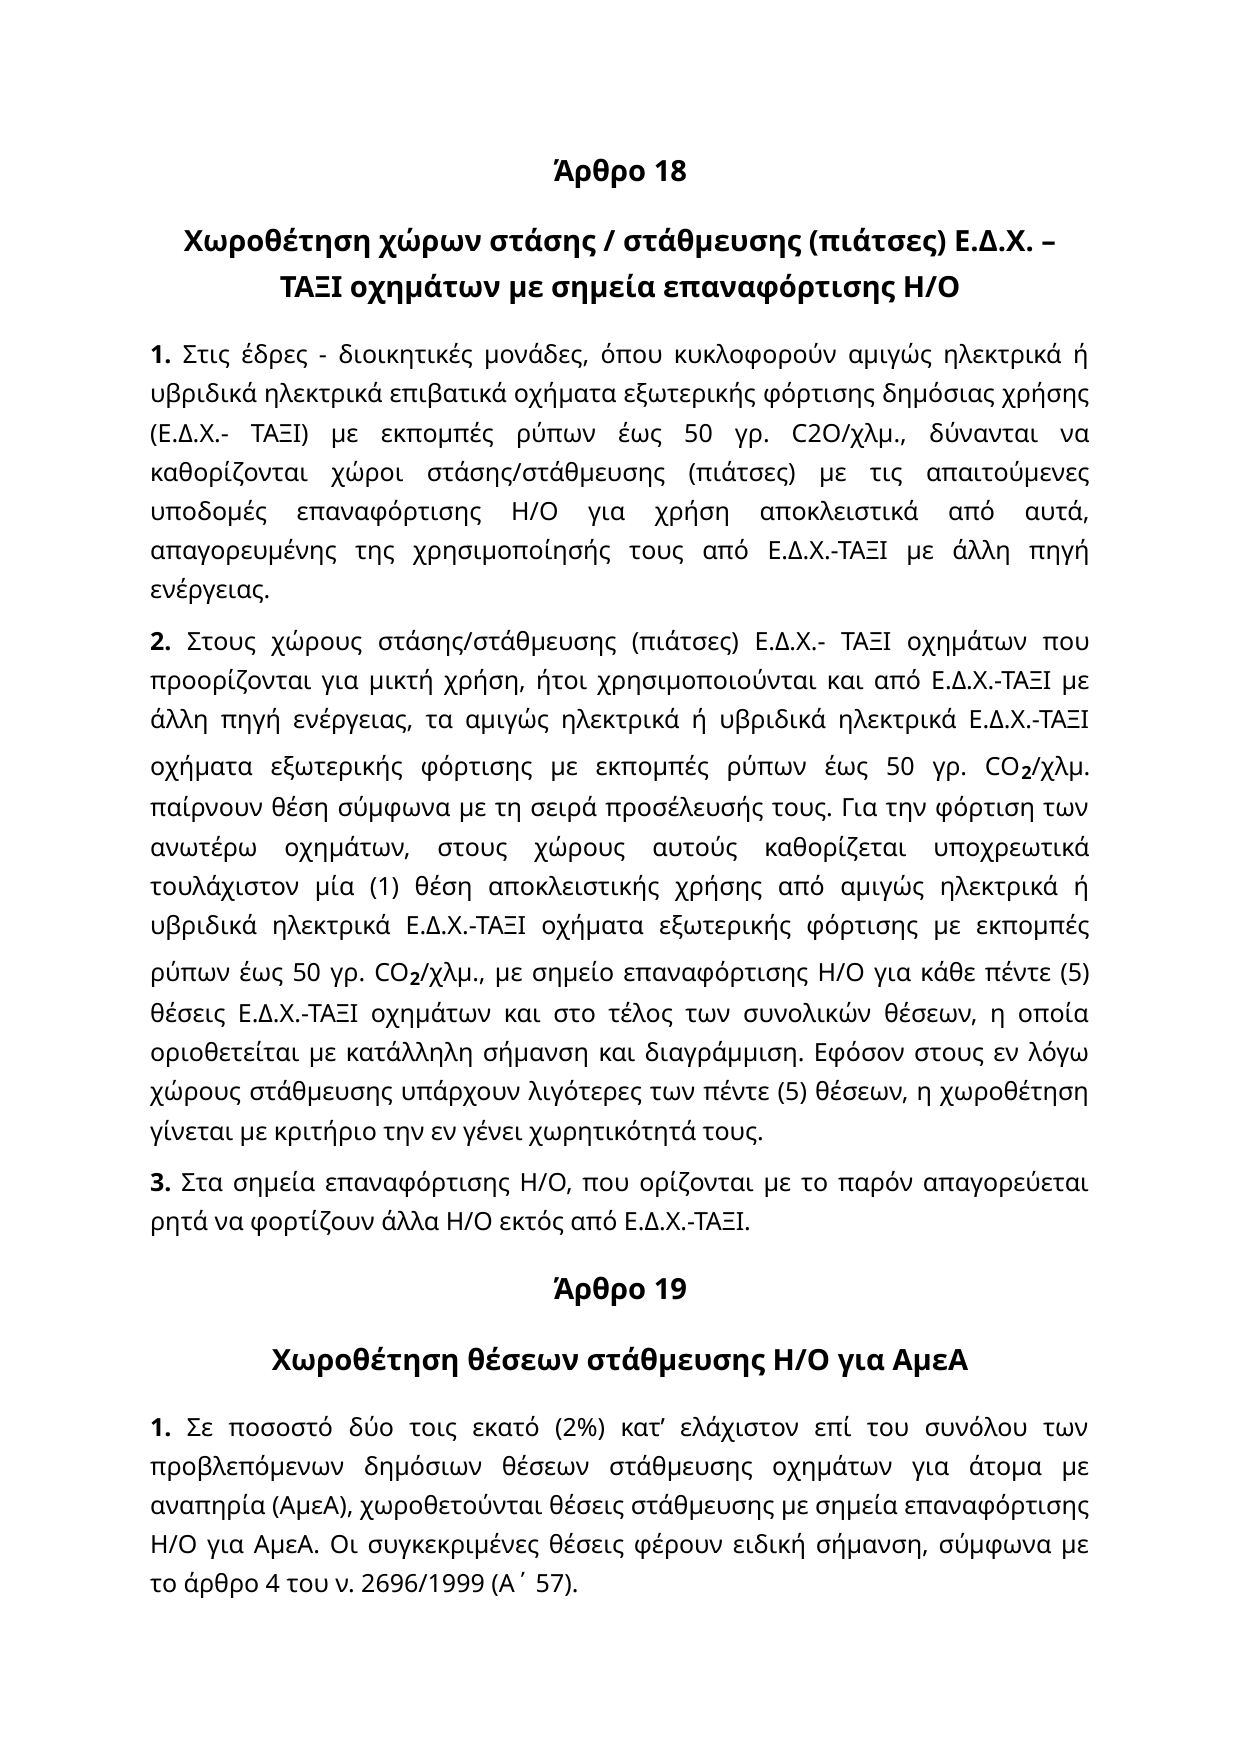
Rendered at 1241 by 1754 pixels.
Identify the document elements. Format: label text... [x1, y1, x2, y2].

subtitle Χωροθέτηση θέσεων στάθμευσης Η/Ο για ΑμεΑ [150, 1339, 1090, 1378]
text 2. Στους χώρους στάσης/στάθμευσης (πιάτσες) Ε.Δ.Χ.- ΤΑΞΙ οχημάτων που προορίζονται για μικτή χρήση, ήτοι χρησιμοποιούνται και από Ε.Δ.Χ.-ΤΑΞΙ με άλλη πηγή ενέργειας, τα αμιγώς ηλεκτρικά ή υβριδικά ηλεκτρικά Ε.Δ.Χ.-ΤΑΞΙ οχήματα εξωτερικής φόρτισης με εκπομπές ρύπων έως 50 γρ. CO2/χλμ. παίρνουν θέση σύμφωνα με τη σειρά προσέλευσής τους. Για την φόρτιση των ανωτέρω οχημάτων, στους χώρους αυτούς καθορίζεται υποχρεωτικά τουλάχιστον μία (1) θέση αποκλειστικής χρήσης από αμιγώς ηλεκτρικά ή υβριδικά ηλεκτρικά Ε.Δ.Χ.-ΤΑΞΙ οχήματα εξωτερικής φόρτισης με εκπομπές ρύπων έως 50 γρ. CO2/χλμ., με σημείο επαναφόρτισης Η/Ο για κάθε πέντε (5) θέσεις Ε.Δ.Χ.-ΤΑΞΙ οχημάτων και στο τέλος των συνολικών θέσεων, η οποία οριοθετείται με κατάλληλη σήμανση και διαγράμμιση. Εφόσον στους εν λόγω χώρους στάθμευσης υπάρχουν λιγότερες των πέντε (5) θέσεων, η χωροθέτηση γίνεται με κριτήριο την εν γένει χωρητικότητά τους. [150, 623, 1090, 1147]
subtitle Άρθρο 19 [150, 1268, 1090, 1308]
text 3. Στα σημεία επαναφόρτισης Η/Ο, που ορίζονται με το παρόν απαγορεύεται ρητά να φορτίζουν άλλα Η/Ο εκτός από Ε.Δ.Χ.-ΤΑΞΙ. [150, 1165, 1090, 1238]
subtitle Άρθρο 18 [150, 150, 1090, 190]
text 1. Στις έδρες - διοικητικές μονάδες, όπου κυκλοφορούν αμιγώς ηλεκτρικά ή υβριδικά ηλεκτρικά επιβατικά οχήματα εξωτερικής φόρτισης δημόσιας χρήσης (Ε.Δ.Χ.- ΤΑΞΙ) με εκπομπές ρύπων έως 50 γρ. C2O/χλμ., δύνανται να καθορίζονται χώροι στάσης/στάθμευσης (πιάτσες) με τις απαιτούμενες υποδομές επαναφόρτισης Η/Ο για χρήση αποκλειστικά από αυτά, απαγορευμένης της χρησιμοποίησής τους από Ε.Δ.Χ.-ΤΑΞΙ με άλλη πηγή ενέργειας. [150, 337, 1090, 606]
text 1. Σε ποσοστό δύο τοις εκατό (2%) κατ’ ελάχιστον επί του συνόλου των προβλεπόμενων δημόσιων θέσεων στάθμευσης οχημάτων για άτομα με αναπηρία (ΑμεΑ), χωροθετούνται θέσεις στάθμευσης με σημεία επαναφόρτισης Η/Ο για ΑμεΑ. Οι συγκεκριμένες θέσεις φέρουν ειδική σήμανση, σύμφωνα με το άρθρο 4 του ν. 2696/1999 (Α΄ 57). [150, 1409, 1090, 1600]
subtitle Χωροθέτηση χώρων στάσης / στάθμευσης (πιάτσες) Ε.Δ.Χ. – ΤΑΞΙ οχημάτων με σημεία επαναφόρτισης Η/Ο [150, 221, 1090, 306]
